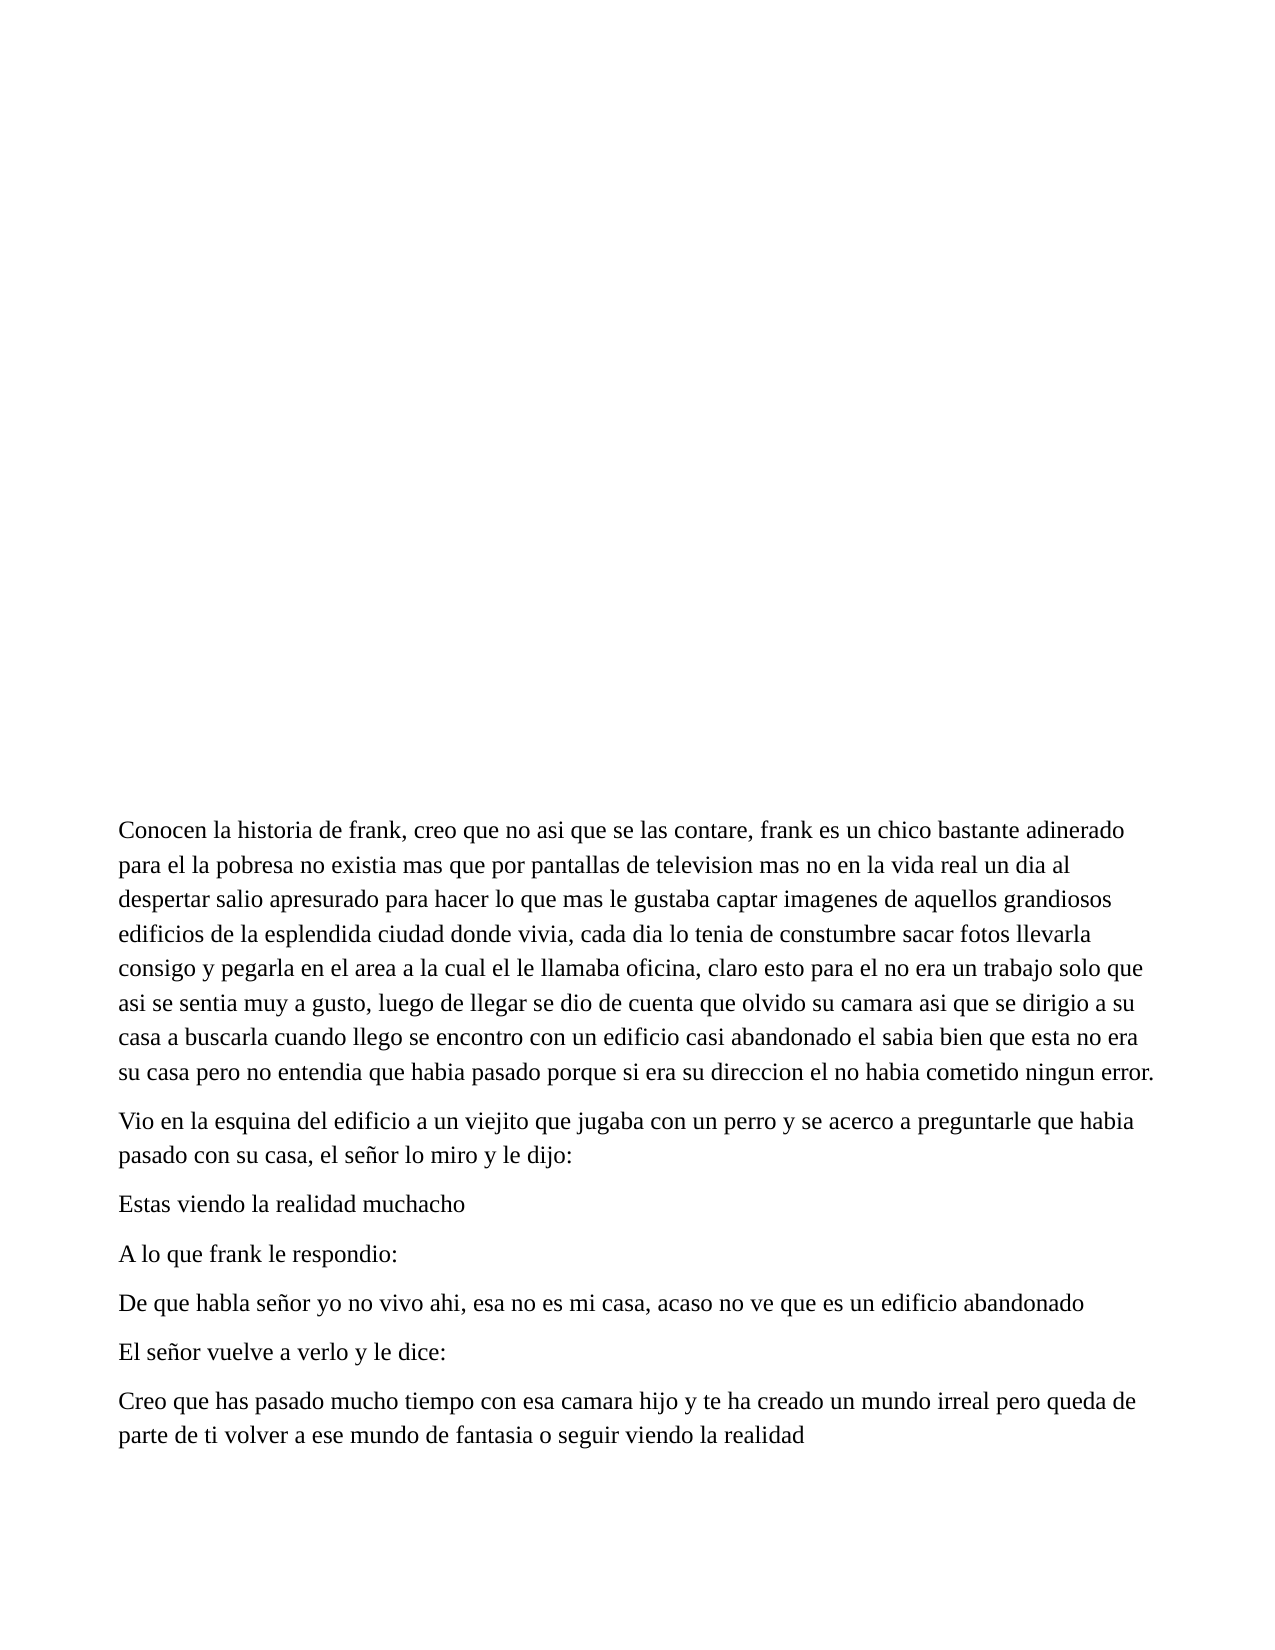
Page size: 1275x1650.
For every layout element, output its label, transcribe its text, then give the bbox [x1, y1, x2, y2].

text A lo que frank le respondio: [118, 1239, 1157, 1267]
text Creo que has pasado mucho tiempo con esa camara hijo y te ha creado un mundo irreal pero queda de parte de ti volver a ese mundo de fantasia o seguir viendo la realidad [118, 1386, 1157, 1449]
text Vio en la esquina del edificio a un viejito que jugaba con un perro y se acerco a preguntarle que habia pasado con su casa, el señor lo miro y le dijo: [118, 1106, 1157, 1169]
text El señor vuelve a verlo y le dice: [118, 1337, 1157, 1366]
text De que habla señor yo no vivo ahi, esa no es mi casa, acaso no ve que es un edificio abandonado [118, 1288, 1157, 1316]
text Estas viendo la realidad muchacho [118, 1189, 1157, 1218]
text Conocen la historia de frank, creo que no asi que se las contare, frank es un chico bastante adinerado para el la pobresa no existia mas que por pantallas de television mas no en la vida real un dia al despertar salio apresurado para hacer lo que mas le gustaba captar imagenes de aquellos grandiosos edificios de la esplendida ciudad donde vivia, cada dia lo tenia de constumbre sacar fotos llevarla consigo y pegarla en el area a la cual el le llamaba oficina, claro esto para el no era un trabajo solo que asi se sentia muy a gusto, luego de llegar se dio de cuenta que olvido su camara asi que se dirigio a su casa a buscarla cuando llego se encontro con un edificio casi abandonado el sabia bien que esta no era su casa pero no entendia que habia pasado porque si era su direccion el no habia cometido ningun error. [118, 816, 1157, 1086]
